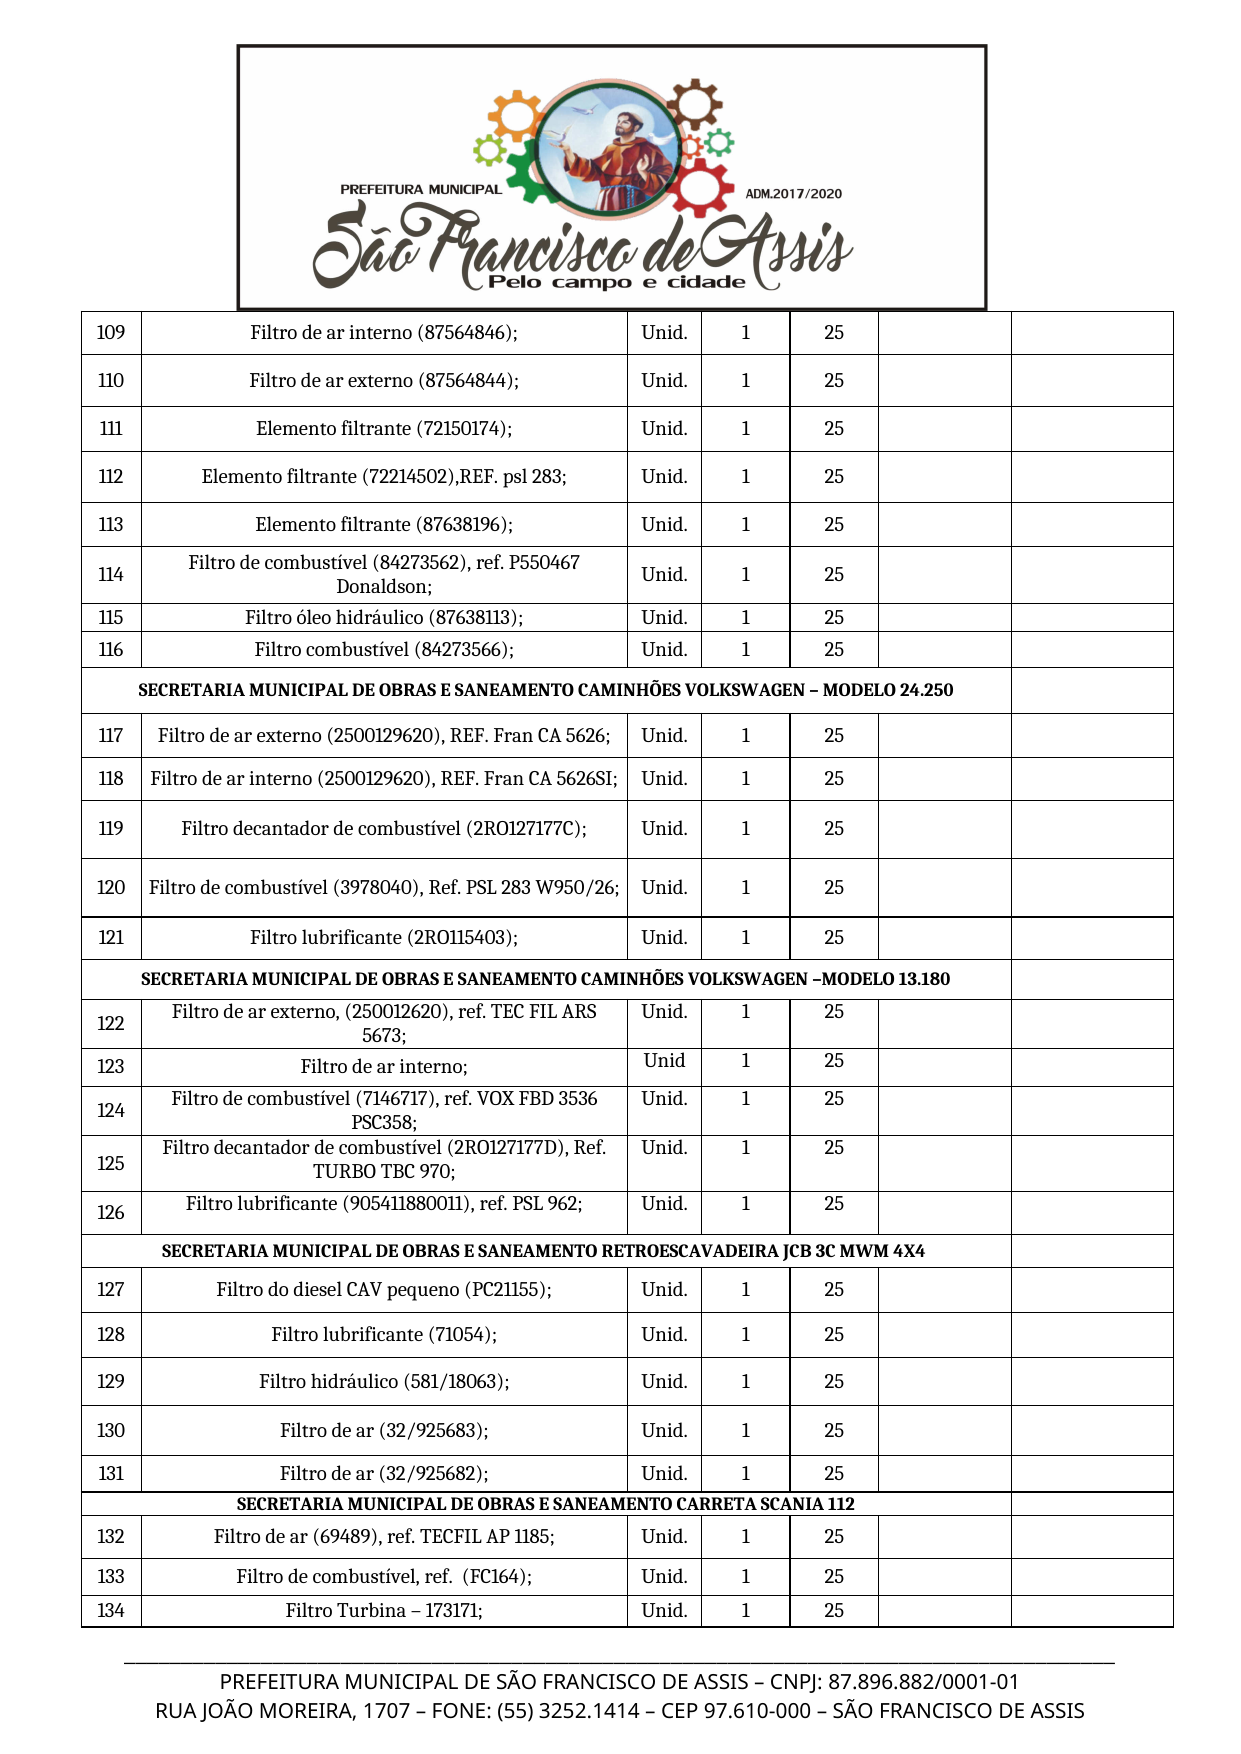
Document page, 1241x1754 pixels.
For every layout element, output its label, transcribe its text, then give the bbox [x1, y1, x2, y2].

table_cell [1012, 668, 1173, 713]
table_cell 115 [82, 604, 141, 631]
table_cell [879, 801, 1011, 858]
table_cell 112 [82, 452, 141, 502]
table_cell [879, 859, 1011, 916]
table_cell Unid. [628, 859, 701, 916]
table_cell 1 [702, 859, 789, 916]
table_cell Filtro óleo hidráulico (87638113); [142, 604, 627, 631]
table_cell [1012, 801, 1173, 858]
table_cell [1012, 503, 1173, 546]
table_cell Filtro de combustível (84273562), ref. P550467 Donaldson; [142, 547, 627, 603]
table_cell Unid. [628, 1087, 701, 1135]
table_cell 1 [702, 312, 789, 354]
table_cell 119 [82, 801, 141, 858]
table_cell [1012, 859, 1173, 916]
table_cell 128 [82, 1313, 141, 1357]
table_cell 116 [82, 632, 141, 667]
table_cell 25 [791, 1136, 878, 1191]
table_cell 25 [791, 503, 878, 546]
table_cell Unid. [628, 604, 701, 631]
table_cell 134 [82, 1596, 141, 1626]
table_cell [1012, 407, 1173, 451]
table_cell 1 [702, 801, 789, 858]
table_cell [879, 758, 1011, 799]
table_cell Unid. [628, 355, 701, 406]
table_cell Unid. [628, 918, 701, 958]
table_cell 25 [791, 355, 878, 406]
table_cell Unid. [628, 1313, 701, 1357]
table_cell 25 [791, 1268, 878, 1312]
table_cell 1 [702, 1087, 789, 1135]
table_cell Unid. [628, 1268, 701, 1312]
table_cell [879, 1516, 1011, 1558]
table_cell 25 [791, 801, 878, 858]
table_cell [1012, 1192, 1173, 1234]
table_cell SECRETARIA MUNICIPAL DE OBRAS E SANEAMENTO CARRETA SCANIA 112 [82, 1493, 1011, 1515]
table_cell Filtro de ar externo (2500129620), REF. Fran CA 5626; [142, 714, 627, 757]
table_cell [1012, 452, 1173, 502]
table_cell 127 [82, 1268, 141, 1312]
table_cell Unid. [628, 452, 701, 502]
table_cell Unid. [628, 1559, 701, 1595]
table_cell 25 [791, 1192, 878, 1234]
table_cell 25 [791, 714, 878, 757]
table_cell [879, 312, 1011, 354]
table_cell SECRETARIA MUNICIPAL DE OBRAS E SANEAMENTO CAMINHÕES VOLKSWAGEN – MODELO 24.250 [82, 668, 1011, 713]
table_cell [879, 1136, 1011, 1191]
table_cell [1012, 1596, 1173, 1626]
table_cell Filtro de ar externo, (250012620), ref. TEC FIL ARS 5673; [142, 1000, 627, 1048]
table_cell [879, 452, 1011, 502]
table_cell SECRETARIA MUNICIPAL DE OBRAS E SANEAMENTO RETROESCAVADEIRA JCB 3C MWM 4X4 [82, 1235, 1011, 1267]
table_cell [879, 1192, 1011, 1234]
table_cell Unid. [628, 312, 701, 354]
table_cell 1 [702, 1406, 789, 1455]
table_cell [1012, 1235, 1173, 1267]
table_cell Unid. [628, 547, 701, 603]
table_cell Filtro lubrificante (2RO115403); [142, 918, 627, 958]
table_cell [1012, 355, 1173, 406]
table_cell 25 [791, 918, 878, 958]
table_cell [1012, 547, 1173, 603]
table_cell Filtro Turbina – 173171; [142, 1596, 627, 1626]
table_cell [879, 1087, 1011, 1135]
table_cell [1012, 1406, 1173, 1455]
table_cell [1012, 758, 1173, 799]
table_cell 1 [702, 1049, 789, 1086]
table_cell Filtro de combustível (3978040), Ref. PSL 283 W950/26; [142, 859, 627, 916]
table_cell Filtro lubrificante (905411880011), ref. PSL 962; [142, 1192, 627, 1234]
table_cell Filtro de ar interno; [142, 1049, 627, 1086]
table_cell 132 [82, 1516, 141, 1558]
table_cell 25 [791, 1313, 878, 1357]
table_cell Unid. [628, 1406, 701, 1455]
table_cell Unid. [628, 758, 701, 799]
table_cell [1012, 632, 1173, 667]
table_cell 129 [82, 1358, 141, 1405]
table_cell 25 [791, 758, 878, 799]
table_cell [879, 1559, 1011, 1595]
table_cell [879, 503, 1011, 546]
table_cell 117 [82, 714, 141, 757]
table_cell 1 [702, 1516, 789, 1558]
table_cell 124 [82, 1087, 141, 1135]
table_cell Filtro de ar (32/925683); [142, 1406, 627, 1455]
table_cell Elemento filtrante (87638196); [142, 503, 627, 546]
table_cell 1 [702, 407, 789, 451]
table_cell Unid. [628, 1516, 701, 1558]
table_cell 1 [702, 1000, 789, 1048]
table_cell 1 [702, 714, 789, 757]
table_cell 1 [702, 1559, 789, 1595]
table_cell 110 [82, 355, 141, 406]
table_cell Unid. [628, 632, 701, 667]
table_cell 1 [702, 503, 789, 546]
table_cell 1 [702, 1136, 789, 1191]
table_cell Filtro de ar interno (2500129620), REF. Fran CA 5626SI; [142, 758, 627, 799]
table_cell 25 [791, 1049, 878, 1086]
table_cell 1 [702, 355, 789, 406]
table_cell Unid. [628, 503, 701, 546]
table_cell Unid. [628, 1192, 701, 1234]
table_cell Filtro de combustível (7146717), ref. VOX FBD 3536 PSC358; [142, 1087, 627, 1135]
table_cell 25 [791, 859, 878, 916]
table_cell 25 [791, 1358, 878, 1405]
table_cell Unid. [628, 1456, 701, 1491]
table_cell 1 [702, 452, 789, 502]
table_cell Unid. [628, 1358, 701, 1405]
table_cell [1012, 918, 1173, 958]
table_cell 25 [791, 452, 878, 502]
table_cell 25 [791, 1000, 878, 1048]
table_cell [1012, 312, 1173, 354]
table_cell Unid. [628, 714, 701, 757]
table_cell 25 [791, 632, 878, 667]
table_cell Unid. [628, 407, 701, 451]
table_cell [879, 1268, 1011, 1312]
table_cell 1 [702, 547, 789, 603]
table_cell [1012, 1000, 1173, 1048]
table_cell 113 [82, 503, 141, 546]
table_cell 114 [82, 547, 141, 603]
table_cell 25 [791, 547, 878, 603]
table_cell [879, 1406, 1011, 1455]
table_cell 133 [82, 1559, 141, 1595]
table_cell 25 [791, 1596, 878, 1626]
table_cell Filtro combustível (84273566); [142, 632, 627, 667]
table_cell [1012, 1456, 1173, 1491]
table_cell [1012, 1313, 1173, 1357]
table_cell [1012, 1493, 1173, 1515]
table_cell 25 [791, 1456, 878, 1491]
table_cell 1 [702, 1268, 789, 1312]
table_cell 126 [82, 1192, 141, 1234]
table_cell 1 [702, 1358, 789, 1405]
table_cell [1012, 604, 1173, 631]
table_cell 111 [82, 407, 141, 451]
table_cell [879, 1000, 1011, 1048]
table_cell Filtro decantador de combustível (2RO127177C); [142, 801, 627, 858]
table_cell 121 [82, 918, 141, 958]
table_cell 1 [702, 918, 789, 958]
table_cell Elemento filtrante (72150174); [142, 407, 627, 451]
table_cell Filtro hidráulico (581/18063); [142, 1358, 627, 1405]
table_cell [879, 355, 1011, 406]
table_cell 130 [82, 1406, 141, 1455]
table_cell [879, 714, 1011, 757]
table_cell Unid. [628, 801, 701, 858]
table_cell [879, 1456, 1011, 1491]
table_cell 1 [702, 1313, 789, 1357]
table_cell [879, 1313, 1011, 1357]
table_cell Filtro lubrificante (71054); [142, 1313, 627, 1357]
table_cell [1012, 1559, 1173, 1595]
table_cell 1 [702, 632, 789, 667]
table_cell Filtro decantador de combustível (2RO127177D), Ref. TURBO TBC 970; [142, 1136, 627, 1191]
table_cell 120 [82, 859, 141, 916]
table_cell 25 [791, 1559, 878, 1595]
table_cell 109 [82, 312, 141, 354]
table_cell [1012, 1049, 1173, 1086]
table_cell [1012, 714, 1173, 757]
table_cell [879, 632, 1011, 667]
table_cell Filtro de ar (69489), ref. TECFIL AP 1185; [142, 1516, 627, 1558]
table_cell 25 [791, 407, 878, 451]
table_cell 1 [702, 1456, 789, 1491]
table_cell Unid. [628, 1000, 701, 1048]
table_cell 123 [82, 1049, 141, 1086]
table_cell 1 [702, 604, 789, 631]
table_cell 125 [82, 1136, 141, 1191]
table_cell [879, 1358, 1011, 1405]
table_cell 25 [791, 1406, 878, 1455]
table_cell [1012, 1136, 1173, 1191]
table_cell [879, 407, 1011, 451]
table_cell SECRETARIA MUNICIPAL DE OBRAS E SANEAMENTO CAMINHÕES VOLKSWAGEN –MODELO 13.180 [82, 960, 1011, 999]
table_cell 25 [791, 1516, 878, 1558]
table_cell [1012, 960, 1173, 999]
table_cell [1012, 1087, 1173, 1135]
table_cell Filtro de ar (32/925682); [142, 1456, 627, 1491]
table_cell Filtro de combustível, ref. (FC164); [142, 1559, 627, 1595]
table_cell 1 [702, 1192, 789, 1234]
table_cell [879, 547, 1011, 603]
table_cell 25 [791, 604, 878, 631]
table_cell Unid [628, 1049, 701, 1086]
table_cell [879, 918, 1011, 958]
table_cell 118 [82, 758, 141, 799]
table_cell [1012, 1268, 1173, 1312]
table_cell Elemento filtrante (72214502),REF. psl 283; [142, 452, 627, 502]
table_cell Unid. [628, 1596, 701, 1626]
table_cell [879, 1049, 1011, 1086]
table_cell 1 [702, 1596, 789, 1626]
table_cell 131 [82, 1456, 141, 1491]
table_cell Unid. [628, 1136, 701, 1191]
table_cell [879, 604, 1011, 631]
table_cell 25 [791, 1087, 878, 1135]
table_cell 122 [82, 1000, 141, 1048]
table_cell [879, 1596, 1011, 1626]
table_cell Filtro do diesel CAV pequeno (PC21155); [142, 1268, 627, 1312]
table_cell [1012, 1516, 1173, 1558]
table_cell 25 [791, 312, 878, 354]
table_cell [1012, 1358, 1173, 1405]
table_cell Filtro de ar externo (87564844); [142, 355, 627, 406]
table_cell 1 [702, 758, 789, 799]
table_cell Filtro de ar interno (87564846); [142, 312, 627, 354]
